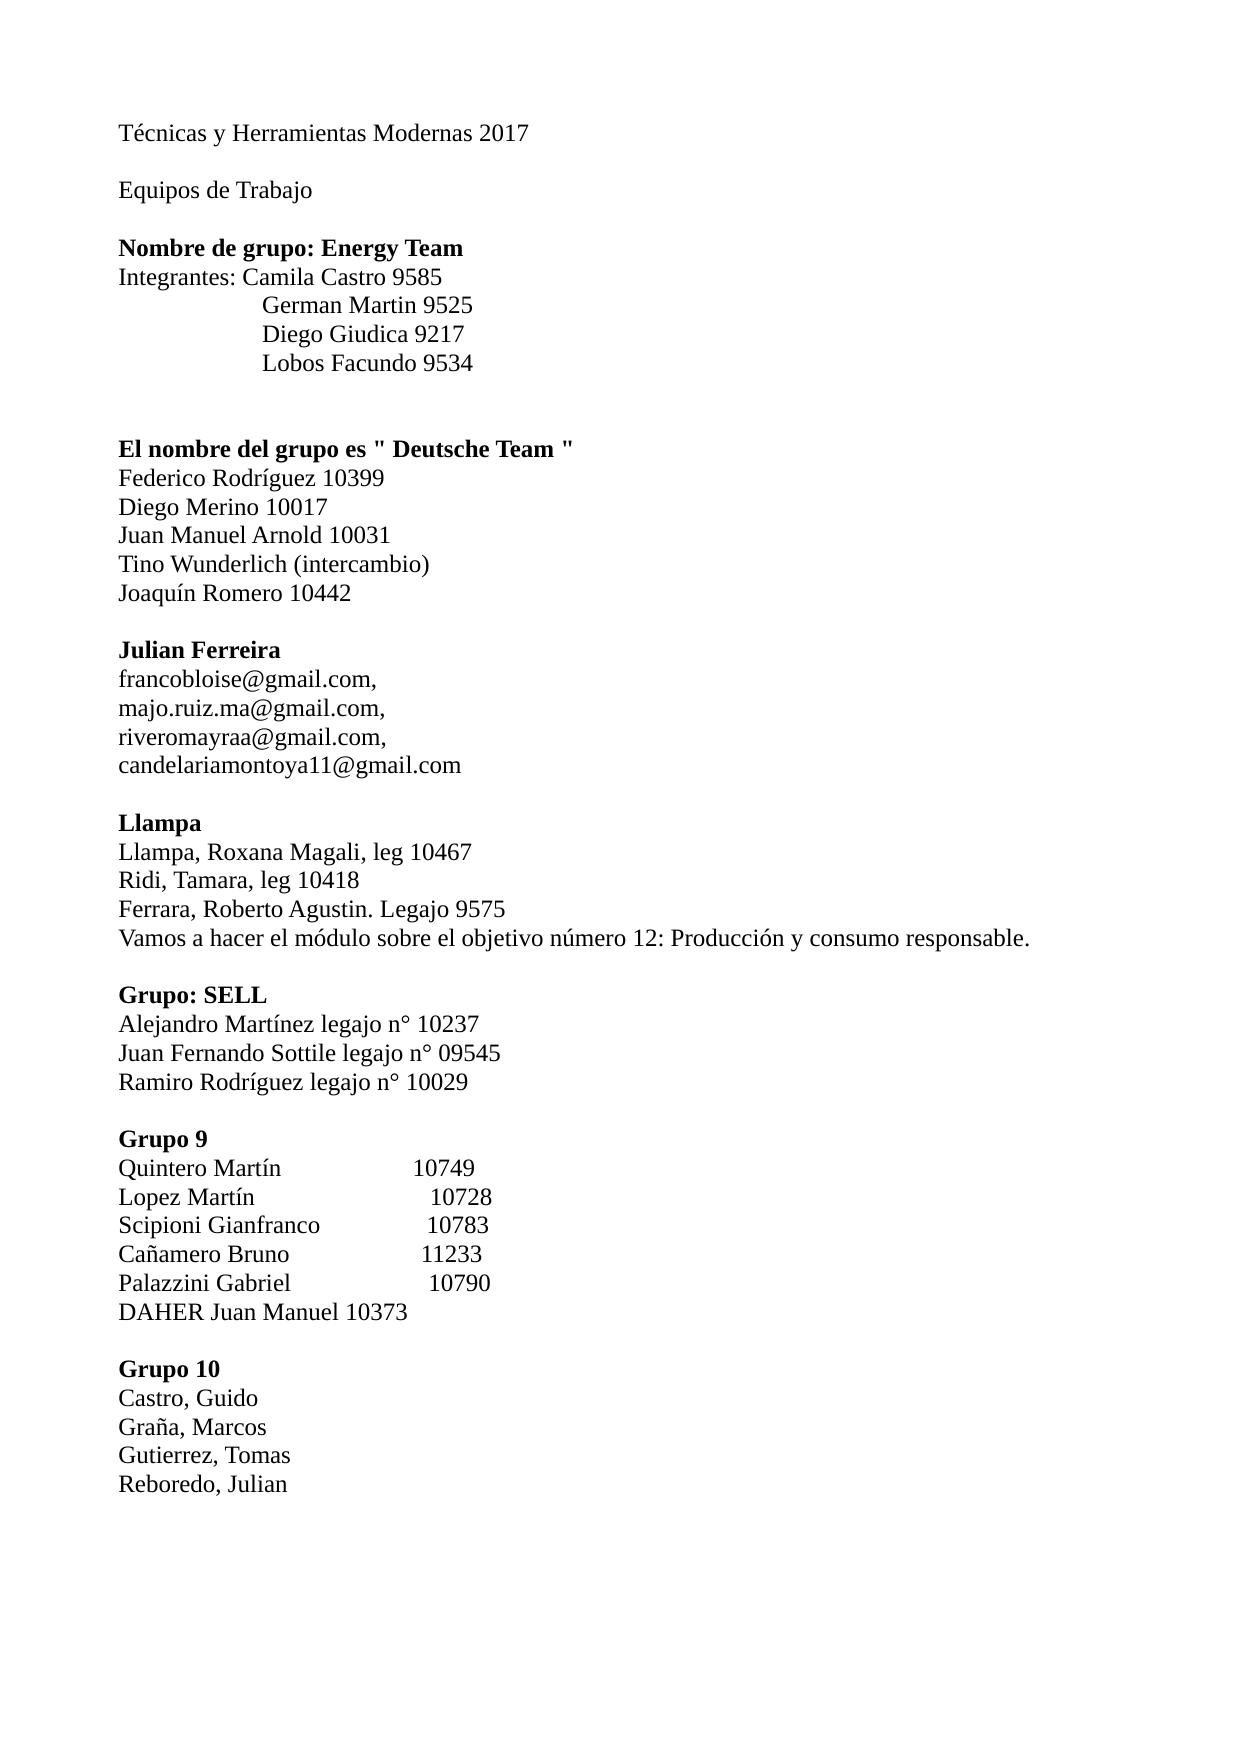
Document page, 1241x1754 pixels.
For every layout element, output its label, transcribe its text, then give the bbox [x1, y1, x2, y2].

text Grupo: SELL [118, 981, 1122, 1009]
text Alejandro Martínez legajo n° 10237 [118, 1009, 1122, 1038]
text Lopez Martín 10728 [118, 1182, 1122, 1211]
text Castro, Guido [118, 1383, 1122, 1412]
text Nombre de grupo: Energy Team [118, 233, 1122, 262]
text Técnicas y Herramientas Modernas 2017 [118, 118, 1122, 147]
text Julian Ferreira [118, 636, 1122, 664]
text candelariamontoya11@gmail.com [118, 751, 1122, 779]
text Quintero Martín 10749 [118, 1153, 1122, 1182]
text Diego Giudica 9217 [118, 319, 1122, 348]
text Joaquín Romero 10442 [118, 578, 1122, 607]
text German Martin 9525 [118, 291, 1122, 319]
text Lobos Facundo 9534 [118, 348, 1122, 377]
text Integrantes: Camila Castro 9585 [118, 262, 1122, 291]
text Llampa, Roxana Magali, leg 10467 [118, 837, 1122, 866]
text Llampa [118, 808, 1122, 837]
text Ferrara, Roberto Agustin. Legajo 9575 [118, 894, 1122, 923]
text Graña, Marcos [118, 1412, 1122, 1441]
text Gutierrez, Tomas [118, 1441, 1122, 1469]
text Grupo 10 [118, 1354, 1122, 1383]
text Palazzini Gabriel 10790 [118, 1268, 1122, 1297]
text Cañamero Bruno 11233 [118, 1239, 1122, 1268]
text Scipioni Gianfranco 10783 [118, 1211, 1122, 1239]
text Ramiro Rodríguez legajo n° 10029 [118, 1067, 1122, 1096]
text Grupo 9 [118, 1124, 1122, 1153]
text DAHER Juan Manuel 10373 [118, 1297, 1122, 1326]
text Diego Merino 10017 [118, 492, 1122, 521]
text Equipos de Trabajo [118, 176, 1122, 204]
text Juan Fernando Sottile legajo n° 09545 [118, 1038, 1122, 1067]
text riveromayraa@gmail.com, [118, 722, 1122, 751]
text Tino Wunderlich (intercambio) [118, 549, 1122, 578]
text Reboredo, Julian [118, 1469, 1122, 1498]
text Juan Manuel Arnold 10031 [118, 521, 1122, 549]
text El nombre del grupo es " Deutsche Team " [118, 434, 1122, 463]
text francobloise@gmail.com, [118, 664, 1122, 693]
text majo.ruiz.ma@gmail.com, [118, 693, 1122, 722]
text Vamos a hacer el módulo sobre el objetivo número 12: Producción y consumo responsable. [118, 923, 1122, 952]
text Ridi, Tamara, leg 10418 [118, 866, 1122, 894]
text Federico Rodríguez 10399 [118, 463, 1122, 492]
